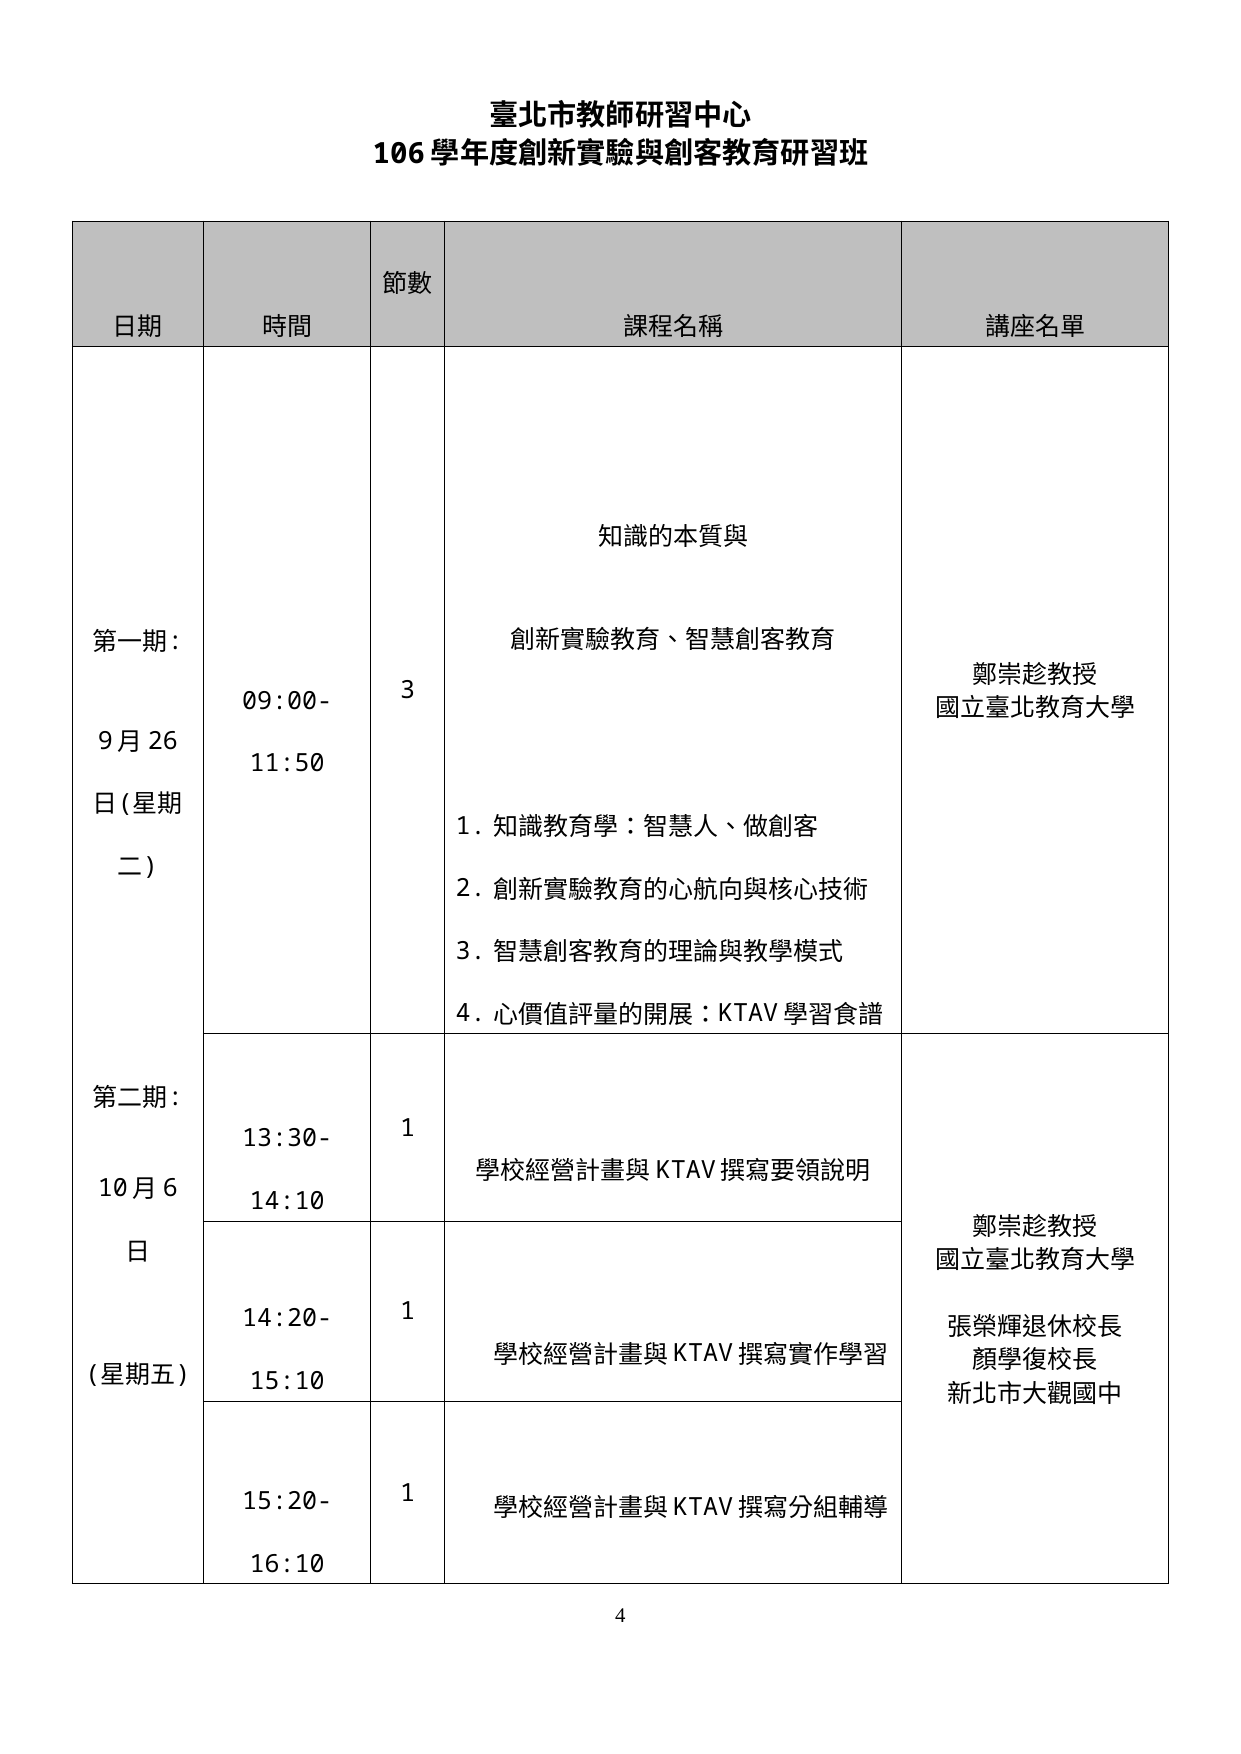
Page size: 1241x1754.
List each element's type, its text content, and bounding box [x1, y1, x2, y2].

table_cell 15:20-16:10 [204, 1402, 370, 1583]
table_cell 學校經營計畫與KTAV撰寫實作學習 [445, 1222, 901, 1401]
table_cell 1 [371, 1034, 444, 1221]
text 臺北市教師研習中心 [75, 96, 1165, 133]
table_cell 知識的本質與 創新實驗教育、智慧創客教育 知識教育學：智慧人、做創客 創新實驗教育的心航向與核心技術 智慧創客教育的理論與教學模式 心價值評量的開展：KTAV學習食譜 [445, 347, 901, 1033]
table_cell 學校經營計畫與KTAV撰寫分組輔導 [445, 1402, 901, 1583]
table_cell 14:20-15:10 [204, 1222, 370, 1401]
table_cell 1 [371, 1402, 444, 1583]
table_cell 09:00-11:50 [204, 347, 370, 1033]
table_header 講座名單 [902, 222, 1168, 346]
table_header 課程名稱 [445, 222, 901, 346]
table_header 節數 [371, 222, 444, 346]
table_header 日期 [73, 222, 203, 346]
table_cell 第一期: 9月26日(星期二) 第二期: 10月6日 (星期五) [73, 347, 203, 1583]
table_cell 13:30-14:10 [204, 1034, 370, 1221]
table_cell 1 [371, 1222, 444, 1401]
table_cell 鄭崇趁教授 國立臺北教育大學 張榮輝退休校長 顏學復校長 新北市大觀國中 [902, 1034, 1168, 1583]
text 106學年度創新實驗與創客教育研習班 [75, 133, 1165, 171]
table_cell 學校經營計畫與KTAV撰寫要領說明 [445, 1034, 901, 1221]
table_cell 3 [371, 347, 444, 1033]
table_cell 鄭崇趁教授 國立臺北教育大學 [902, 347, 1168, 1033]
table_header 時間 [204, 222, 370, 346]
